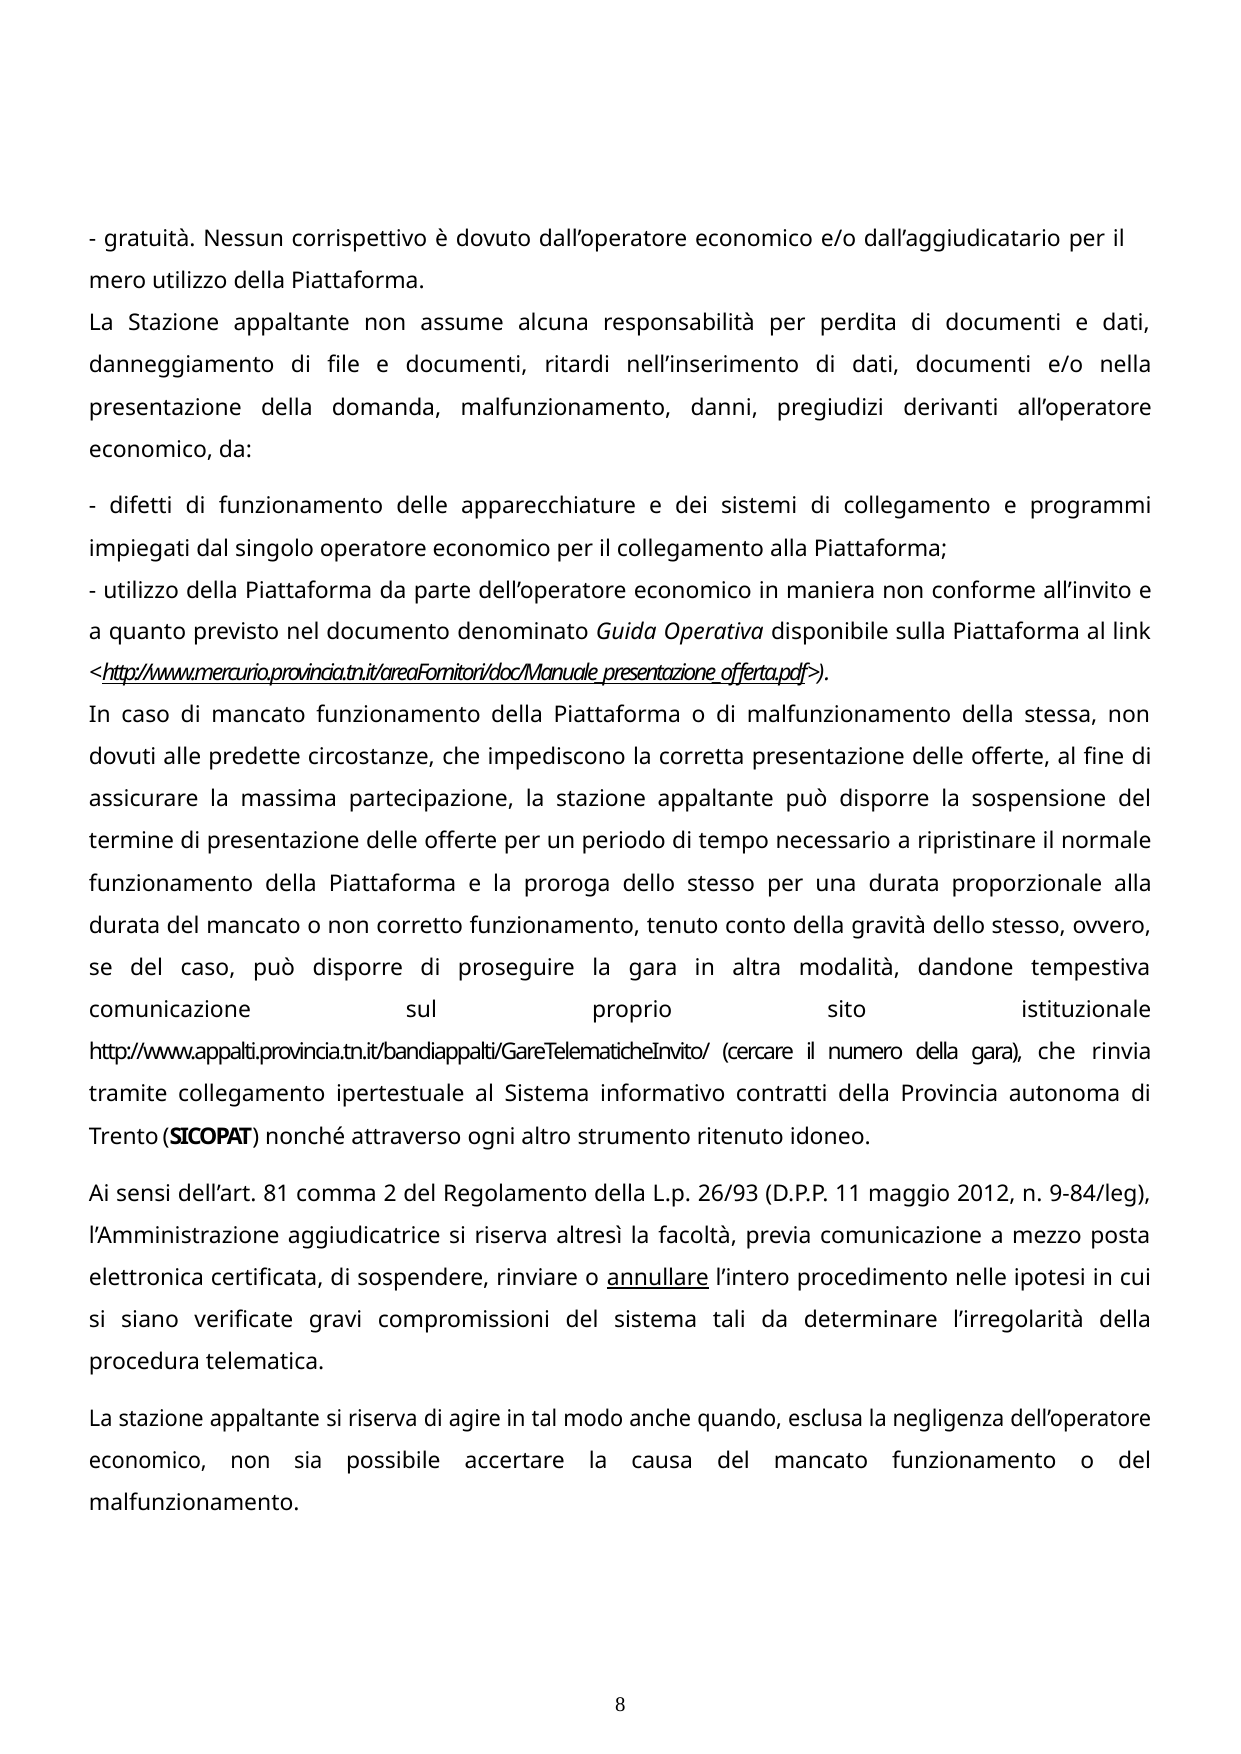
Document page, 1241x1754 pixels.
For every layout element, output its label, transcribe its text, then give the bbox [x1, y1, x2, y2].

list - utilizzo della Piattaforma da parte dell’operatore economico in maniera non conforme all’invito e a quanto previsto nel documento denominato Guida Operativa disponibile sulla Piattaforma al link <http://www.mercurio.provincia.tn.it/areaFornitori/doc/Manuale_presentazione_offerta.pdf>). [89, 574, 1152, 688]
text In caso di mancato funzionamento della Piattaforma o di malfunzionamento della stessa, non dovuti alle predette circostanze, che impediscono la corretta presentazione delle offerte, al fine di assicurare la massima partecipazione, la stazione appaltante può disporre la sospensione del termine di presentazione delle offerte per un periodo di tempo necessario a ripristinare il normale funzionamento della Piattaforma e la proroga dello stesso per una durata proporzionale alla durata del mancato o non corretto funzionamento, tenuto conto della gravità dello stesso, ovvero, se del caso, può disporre di proseguire la gara in altra modalità, dandone tempestiva comunicazione sul proprio sito istituzionale http://www.appalti.provincia.tn.it/bandiappalti/GareTelematicheInvito/ (cercare il numero della gara), che rinvia tramite collegamento ipertestuale al Sistema informativo contratti della Provincia autonoma di Trento (SICOPAT) nonché attraverso ogni altro strumento ritenuto idoneo. [89, 698, 1152, 1151]
list - difetti di funzionamento delle apparecchiature e dei sistemi di collegamento e programmi impiegati dal singolo operatore economico per il collegamento alla Piattaforma; [89, 489, 1152, 563]
text La stazione appaltante si riserva di agire in tal modo anche quando, esclusa la negligenza dell’operatore economico, non sia possibile accertare la causa del mancato funzionamento o del malfunzionamento. [89, 1402, 1152, 1518]
text La Stazione appaltante non assume alcuna responsabilità per perdita di documenti e dati, danneggiamento di file e documenti, ritardi nell’inserimento di dati, documenti e/o nella presentazione della domanda, malfunzionamento, danni, pregiudizi derivanti all’operatore economico, da: [89, 306, 1152, 464]
list - gratuità. Nessun corrispettivo è dovuto dall’operatore economico e/o dall’aggiudicatario per il mero utilizzo della Piattaforma. [89, 222, 1125, 295]
text Ai sensi dell’art. 81 comma 2 del Regolamento della L.p. 26/93 (D.P.P. 11 maggio 2012, n. 9-84/leg), l’Amministrazione aggiudicatrice si riserva altresì la facoltà, previa comunicazione a mezzo posta elettronica certificata, di sospendere, rinviare o annullare l’intero procedimento nelle ipotesi in cui si siano verificate gravi compromissioni del sistema tali da determinare l’irregolarità della procedura telematica. [89, 1176, 1152, 1376]
